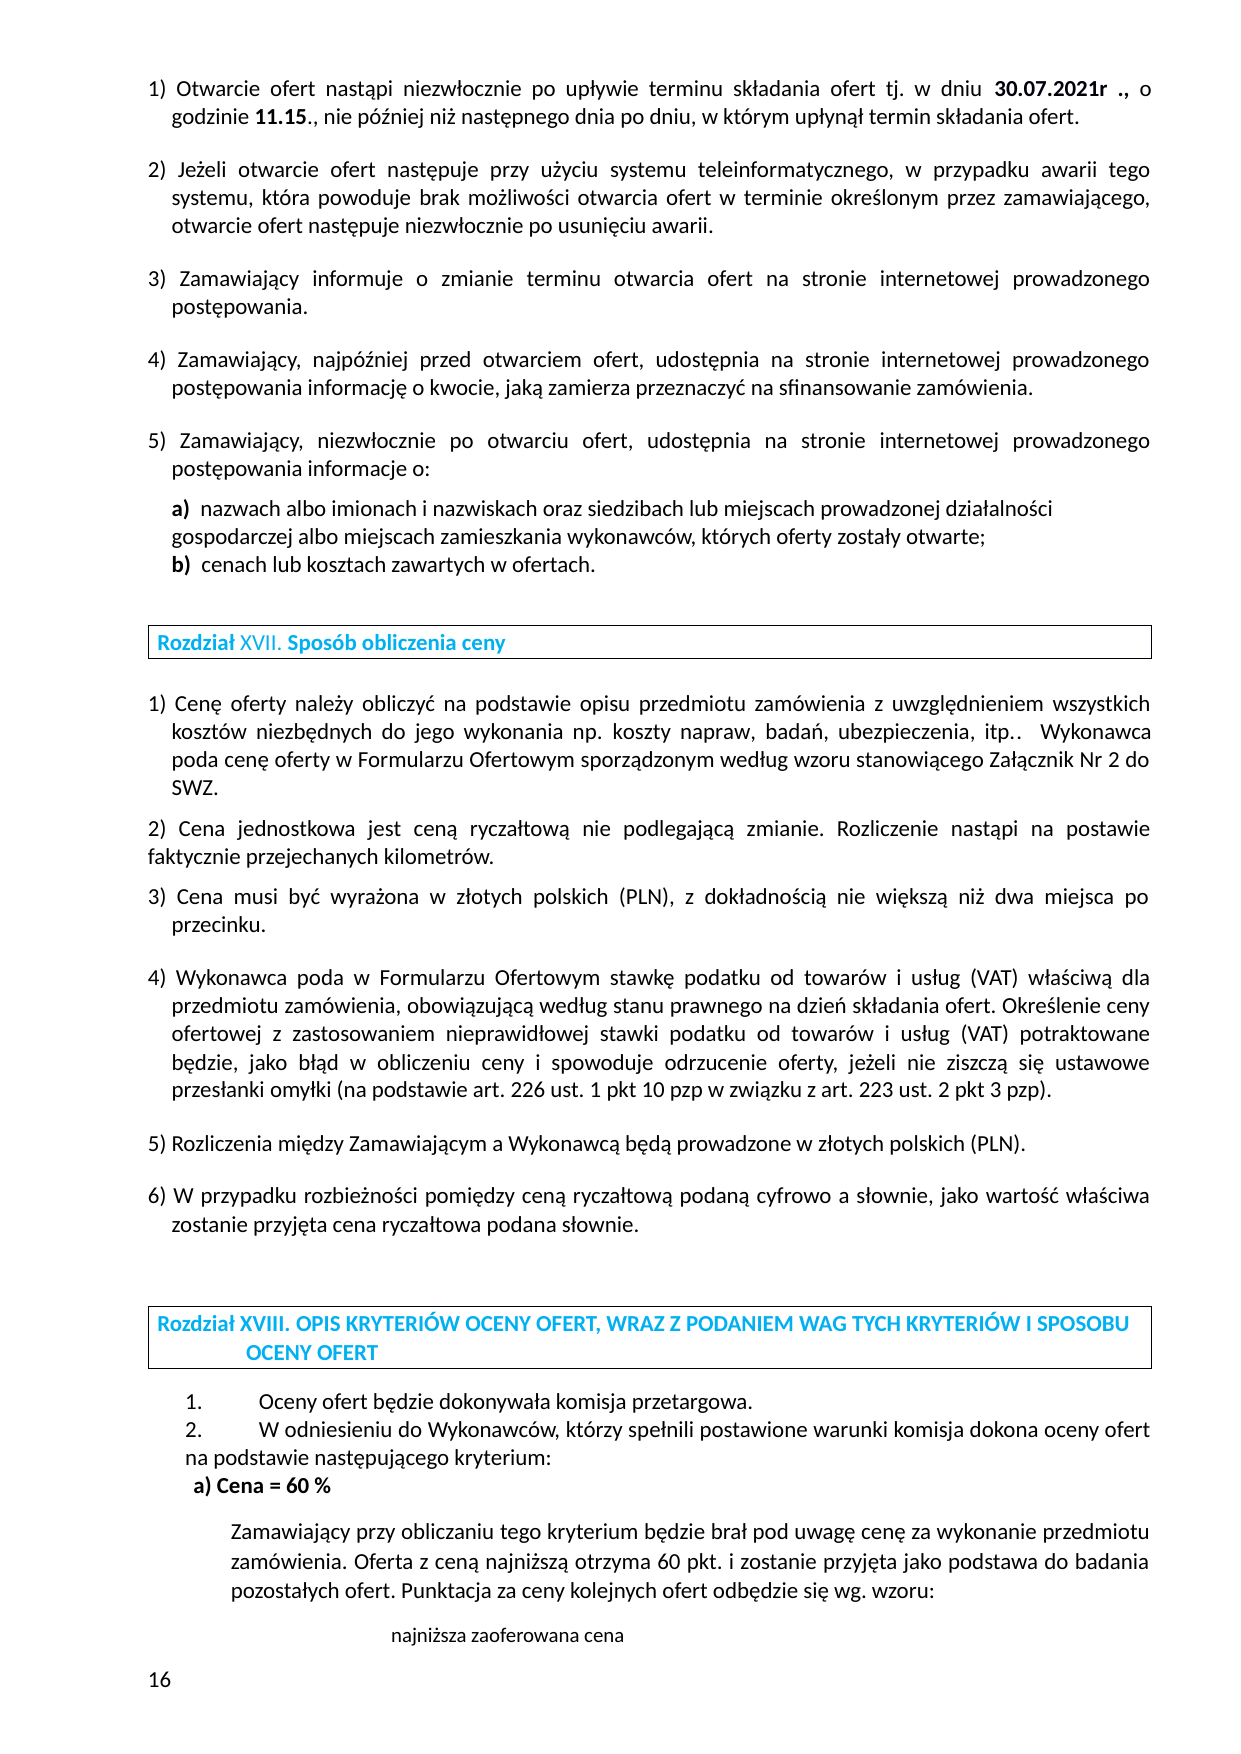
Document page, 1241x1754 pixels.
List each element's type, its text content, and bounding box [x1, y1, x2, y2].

text 3) Zamawiający informuje o zmianie terminu otwarcia ofert na stronie internetowej prowadzonego postępowania. [148, 264, 1152, 320]
list Oceny ofert będzie dokonywała komisja przetargowa. [185, 1387, 1152, 1415]
text a) nazwach albo imionach i nazwiskach oraz siedzibach lub miejscach prowadzonej działalności gospodarczej albo miejscach zamieszkania wykonawców, których oferty zostały otwarte; [171, 494, 1152, 551]
text a) Cena = 60 % [193, 1471, 1152, 1499]
text najniższa zaoferowana cena [156, 1622, 1152, 1648]
text Zamawiający przy obliczaniu tego kryterium będzie brał pod uwagę cenę za wykonanie przedmiotu zamówienia. Oferta z ceną najniższą otrzyma 60 pkt. i zostanie przyjęta jako podstawa do badania pozostałych ofert. Punktacja za ceny kolejnych ofert odbędzie się wg. wzoru: [231, 1517, 1152, 1604]
list W odniesieniu do Wykonawców, którzy spełnili postawione warunki komisja dokona oceny ofert na podstawie następującego kryterium: [185, 1415, 1152, 1471]
text 1) Otwarcie ofert nastąpi niezwłocznie po upływie terminu składania ofert tj. w dniu 30.07.2021r ., o godzinie 11.15., nie później niż następnego dnia po dniu, w którym upłynął termin składania ofert. [148, 74, 1152, 130]
text 3) Cena musi być wyrażona w złotych polskich (PLN), z dokładnością nie większą niż dwa miejsca po przecinku. [148, 882, 1152, 938]
text 2) Jeżeli otwarcie ofert następuje przy użyciu systemu teleinformatycznego, w przypadku awarii tego systemu, która powoduje brak możliwości otwarcia ofert w terminie określonym przez zamawiającego, otwarcie ofert następuje niezwłocznie po usunięciu awarii. [148, 155, 1152, 239]
text 5) Zamawiający, niezwłocznie po otwarciu ofert, udostępnia na stronie internetowej prowadzonego postępowania informacje o: [148, 426, 1152, 482]
text 6) W przypadku rozbieżności pomiędzy ceną ryczałtową podaną cyfrowo a słownie, jako wartość właściwa zostanie przyjęta cena ryczałtowa podana słownie. [148, 1182, 1152, 1238]
text 4) Zamawiający, najpóźniej przed otwarciem ofert, udostępnia na stronie internetowej prowadzonego postępowania informację o kwocie, jaką zamierza przeznaczyć na sfinansowanie zamówienia. [148, 345, 1152, 401]
text 4) Wykonawca poda w Formularzu Ofertowym stawkę podatku od towarów i usług (VAT) właściwą dla przedmiotu zamówienia, obowiązującą według stanu prawnego na dzień składania ofert. Określenie ceny ofertowej z zastosowaniem nieprawidłowej stawki podatku od towarów i usług (VAT) potraktowane będzie, jako błąd w obliczeniu ceny i spowoduje odrzucenie oferty, jeżeli nie ziszczą się ustawowe przesłanki omyłki (na podstawie art. 226 ust. 1 pkt 10 pzp w związku z art. 223 ust. 2 pkt 3 pzp). [148, 963, 1152, 1104]
text 1) Cenę oferty należy obliczyć na podstawie opisu przedmiotu zamówienia z uwzględnieniem wszystkich kosztów niezbędnych do jego wykonania np. koszty napraw, badań, ubezpieczenia, itp.. Wykonawca poda cenę oferty w Formularzu Ofertowym sporządzonym według wzoru stanowiącego Załącznik Nr 2 do SWZ. [148, 689, 1152, 801]
text 2) Cena jednostkowa jest ceną ryczałtową nie podlegającą zmianie. Rozliczenie nastąpi na postawie faktycznie przejechanych kilometrów. [148, 814, 1152, 870]
text b) cenach lub kosztach zawartych w ofertach. [171, 551, 1152, 578]
text Rozdział XVII. Sposób obliczenia ceny [149, 626, 1151, 658]
text 5) Rozliczenia między Zamawiającym a Wykonawcą będą prowadzone w złotych polskich (PLN). [148, 1129, 1152, 1157]
text Rozdział XVIII. OPIS KRYTERIÓW OCENY OFERT, WRAZ Z PODANIEM WAG TYCH KRYTERIÓW I SPOSOBU OCENY OFERT [149, 1307, 1151, 1368]
